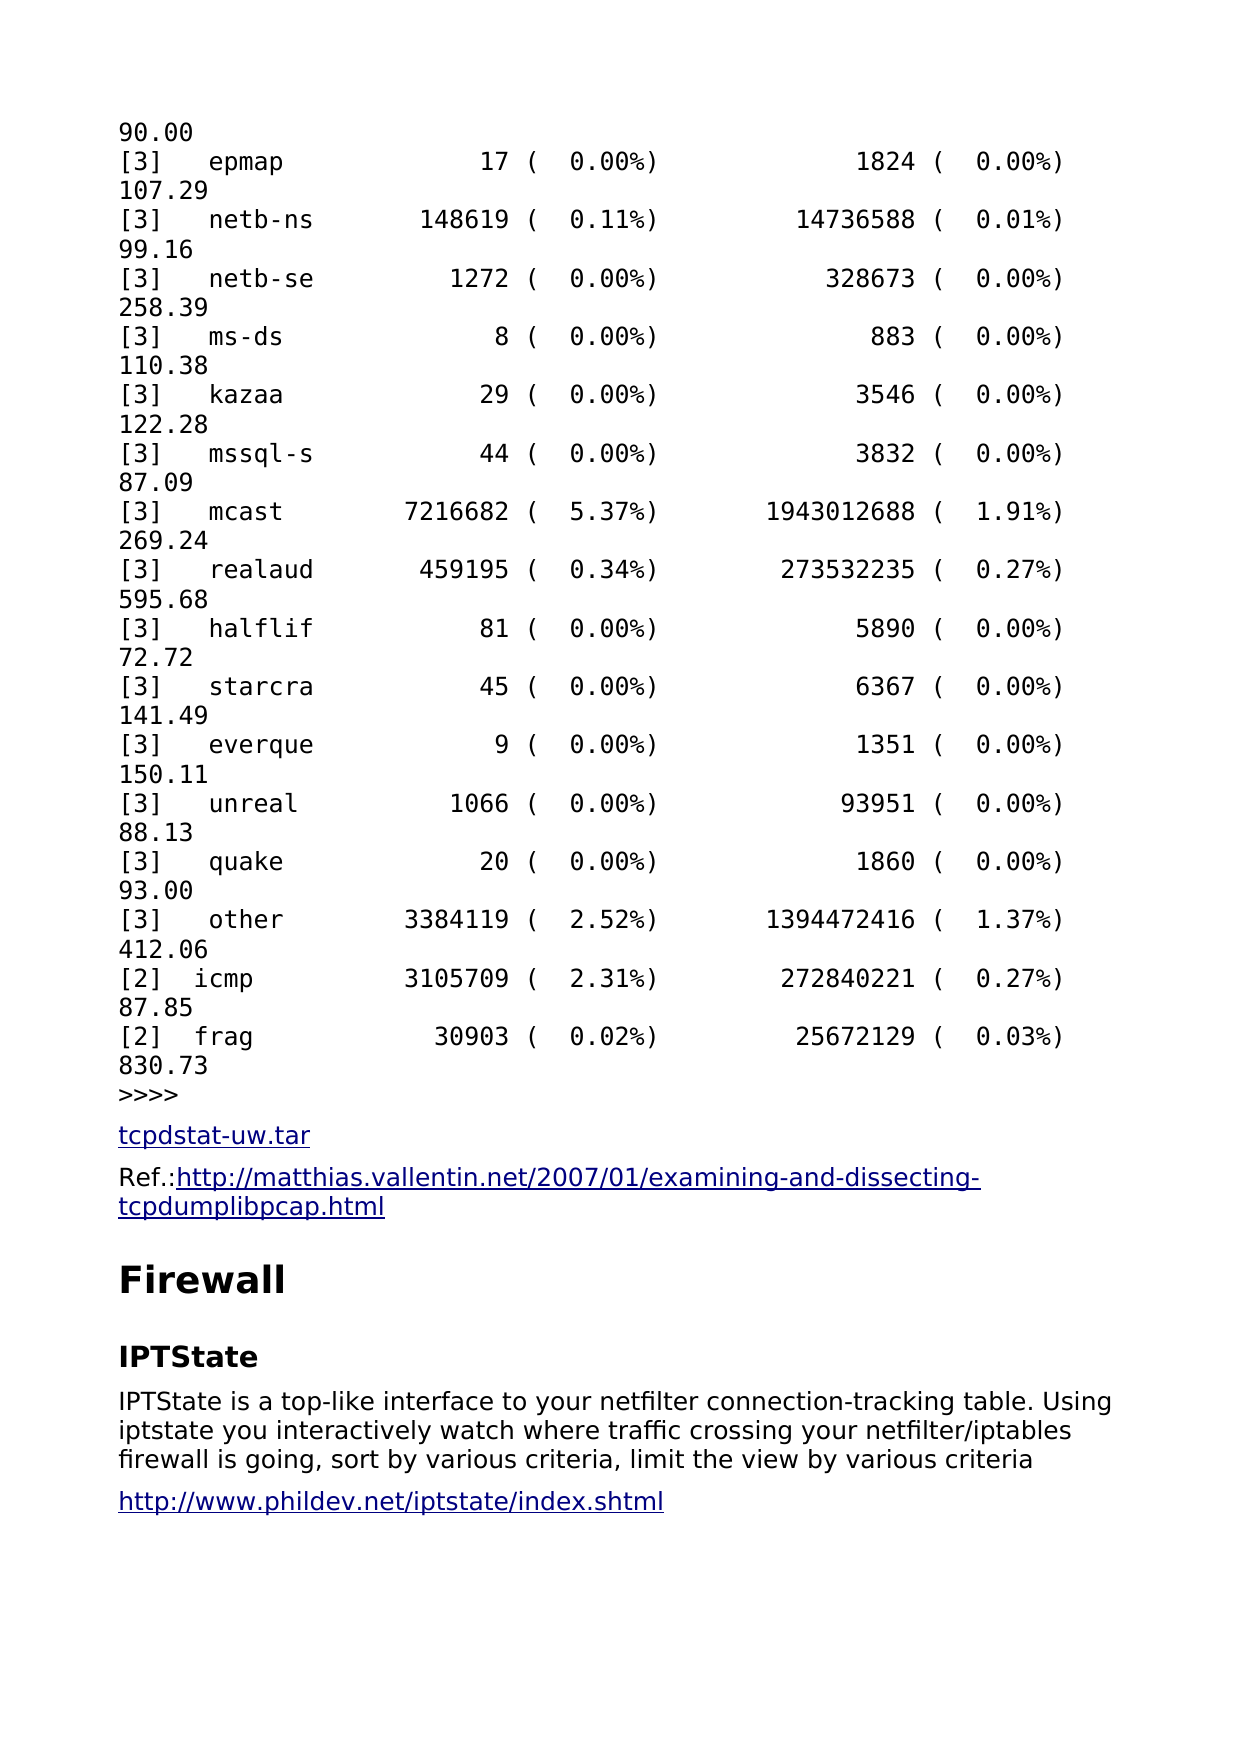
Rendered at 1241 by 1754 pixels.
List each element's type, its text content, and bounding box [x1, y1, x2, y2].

text IPTState is a top-like interface to your netfilter connection-tracking table. Using iptstate you interactively watch where traffic crossing your netfilter/iptables firewall is going, sort by various criteria, limit the view by various criteria [118, 1387, 1122, 1474]
text tcpdstat-uw.tar [118, 1122, 1122, 1151]
text 90.00 [3] epmap 17 ( 0.00%) 1824 ( 0.00%) 107.29 [3] netb-ns 148619 ( 0.11%) 14736588 ( 0.01%) 99.16 [3] netb-se 1272 ( 0.00%) 328673 ( 0.00%) 258.39 [3] ms-ds 8 ( 0.00%) 883 ( 0.00%) 110.38 [3] kazaa 29 ( 0.00%) 3546 ( 0.00%) 122.28 [3] mssql-s 44 ( 0.00%) 3832 ( 0.00%) 87.09 [3] mcast 7216682 ( 5.37%) 1943012688 ( 1.91%) 269.24 [3] realaud 459195 ( 0.34%) 273532235 ( 0.27%) 595.68 [3] halflif 81 ( 0.00%) 5890 ( 0.00%) 72.72 [3] starcra 45 ( 0.00%) 6367 ( 0.00%) 141.49 [3] everque 9 ( 0.00%) 1351 ( 0.00%) 150.11 [3] unreal 1066 ( 0.00%) 93951 ( 0.00%) 88.13 [3] quake 20 ( 0.00%) 1860 ( 0.00%) 93.00 [3] other 3384119 ( 2.52%) 1394472416 ( 1.37%) 412.06 [2] icmp 3105709 ( 2.31%) 272840221 ( 0.27%) 87.85 [2] frag 30903 ( 0.02%) 25672129 ( 0.03%) 830.73 >>>> [118, 118, 1122, 1110]
text http://www.phildev.net/iptstate/index.shtml [118, 1487, 1122, 1516]
text Ref.:http://matthias.vallentin.net/2007/01/examining-and-dissecting-tcpdumplibpcap.html [118, 1163, 1122, 1222]
subtitle IPTState [118, 1340, 1122, 1374]
subtitle Firewall [118, 1259, 1122, 1303]
